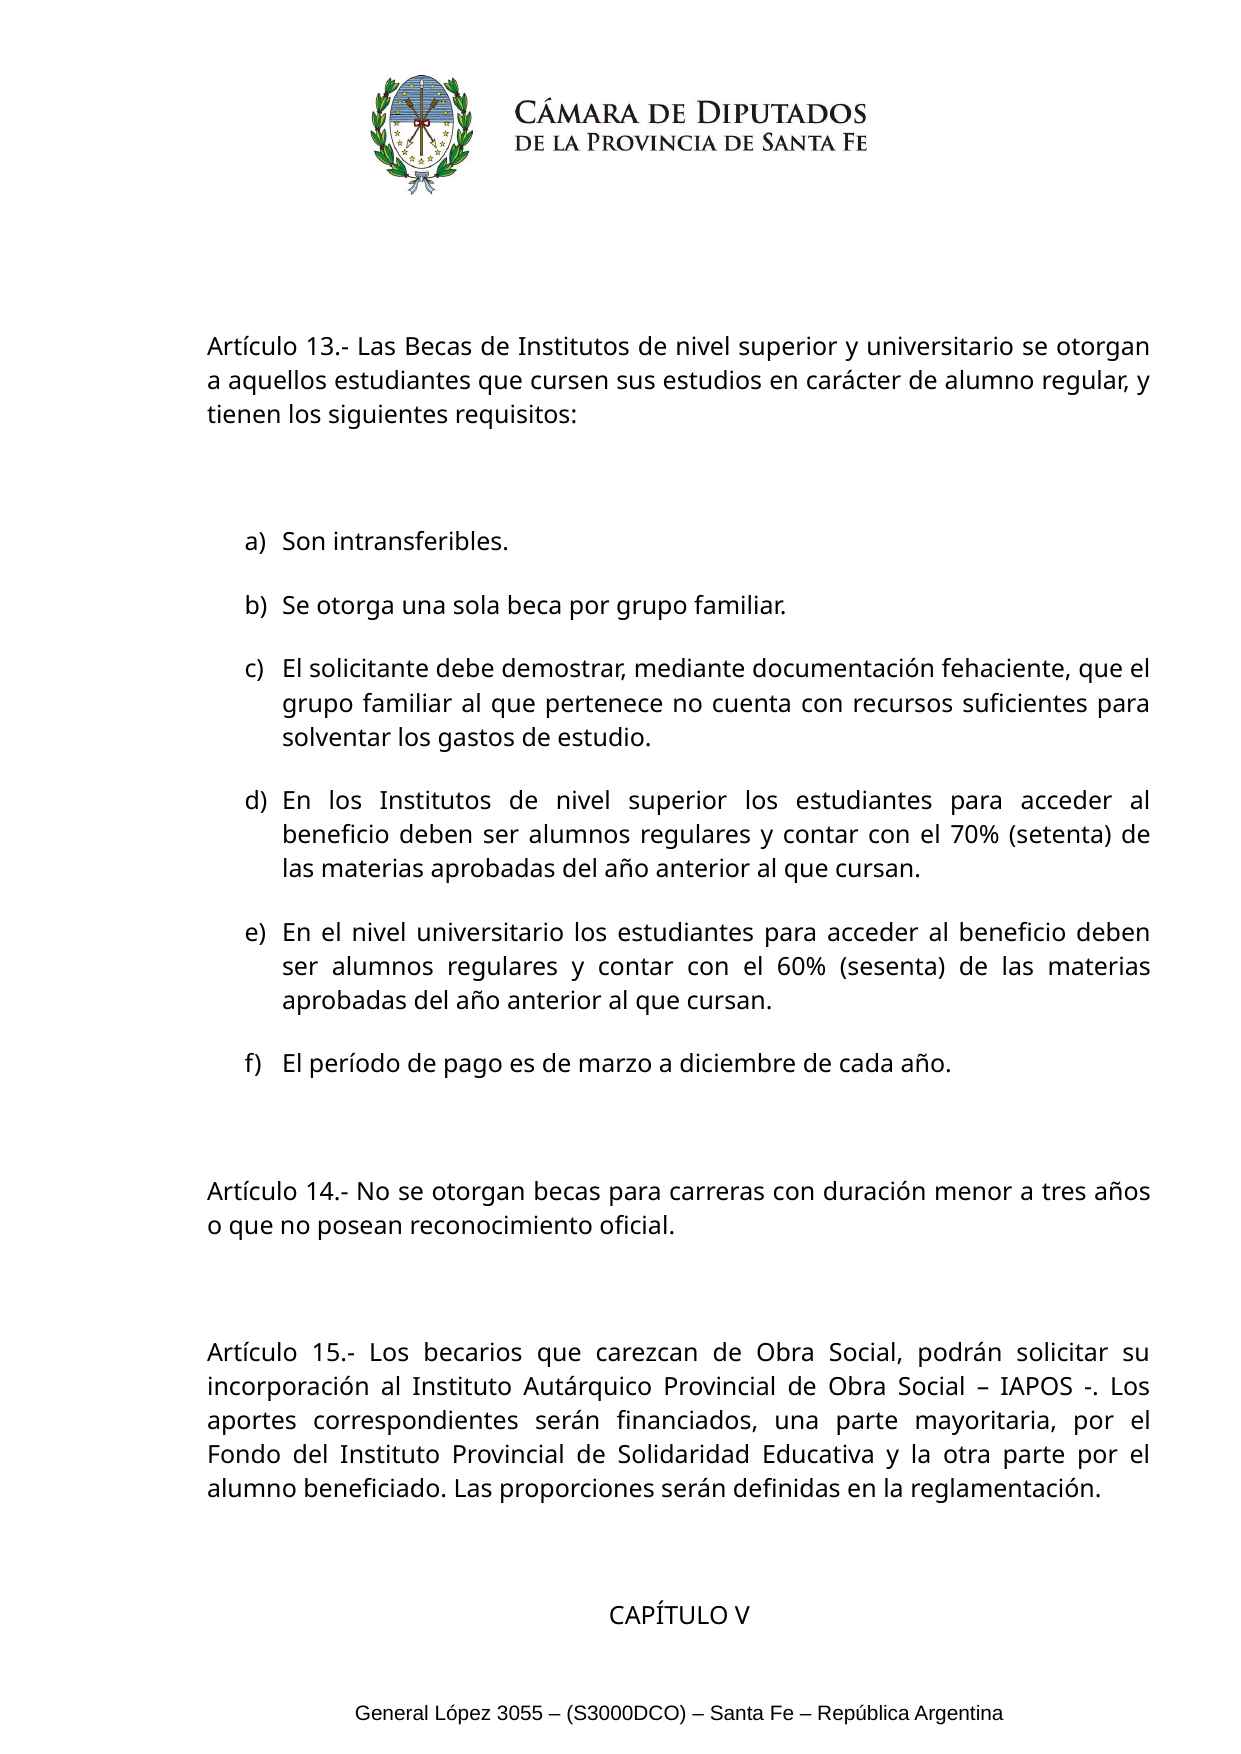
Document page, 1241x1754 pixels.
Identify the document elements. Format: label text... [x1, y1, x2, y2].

text Artículo 13.- Las Becas de Institutos de nivel superior y universitario se otorgan a aquellos estudiantes que cursen sus estudios en carácter de alumno regular, y tienen los siguientes requisitos: [207, 329, 1152, 431]
list El solicitante debe demostrar, mediante documentación fehaciente, que el grupo familiar al que pertenece no cuenta con recursos suficientes para solventar los gastos de estudio. [244, 651, 1152, 753]
list El período de pago es de marzo a diciembre de cada año. [244, 1046, 1152, 1080]
list En el nivel universitario los estudiantes para acceder al beneficio deben ser alumnos regulares y contar con el 60% (sesenta) de las materias aprobadas del año anterior al que cursan. [244, 914, 1152, 1017]
text Artículo 14.- No se otorgan becas para carreras con duración menor a tres años o que no posean reconocimiento oficial. [207, 1173, 1152, 1241]
picture [370, 75, 867, 199]
text CAPÍTULO V [207, 1598, 1152, 1632]
list Son intransferibles. [244, 524, 1152, 558]
list En los Institutos de nivel superior los estudiantes para acceder al beneficio deben ser alumnos regulares y contar con el 70% (setenta) de las materias aprobadas del año anterior al que cursan. [244, 783, 1152, 885]
text Artículo 15.- Los becarios que carezcan de Obra Social, podrán solicitar su incorporación al Instituto Autárquico Provincial de Obra Social – IAPOS -. Los aportes correspondientes serán financiados, una parte mayoritaria, por el Fondo del Instituto Provincial de Solidaridad Educativa y la otra parte por el alumno beneficiado. Las proporciones serán definidas en la reglamentación. [207, 1334, 1152, 1505]
list Se otorga una sola beca por grupo familiar. [244, 588, 1152, 622]
